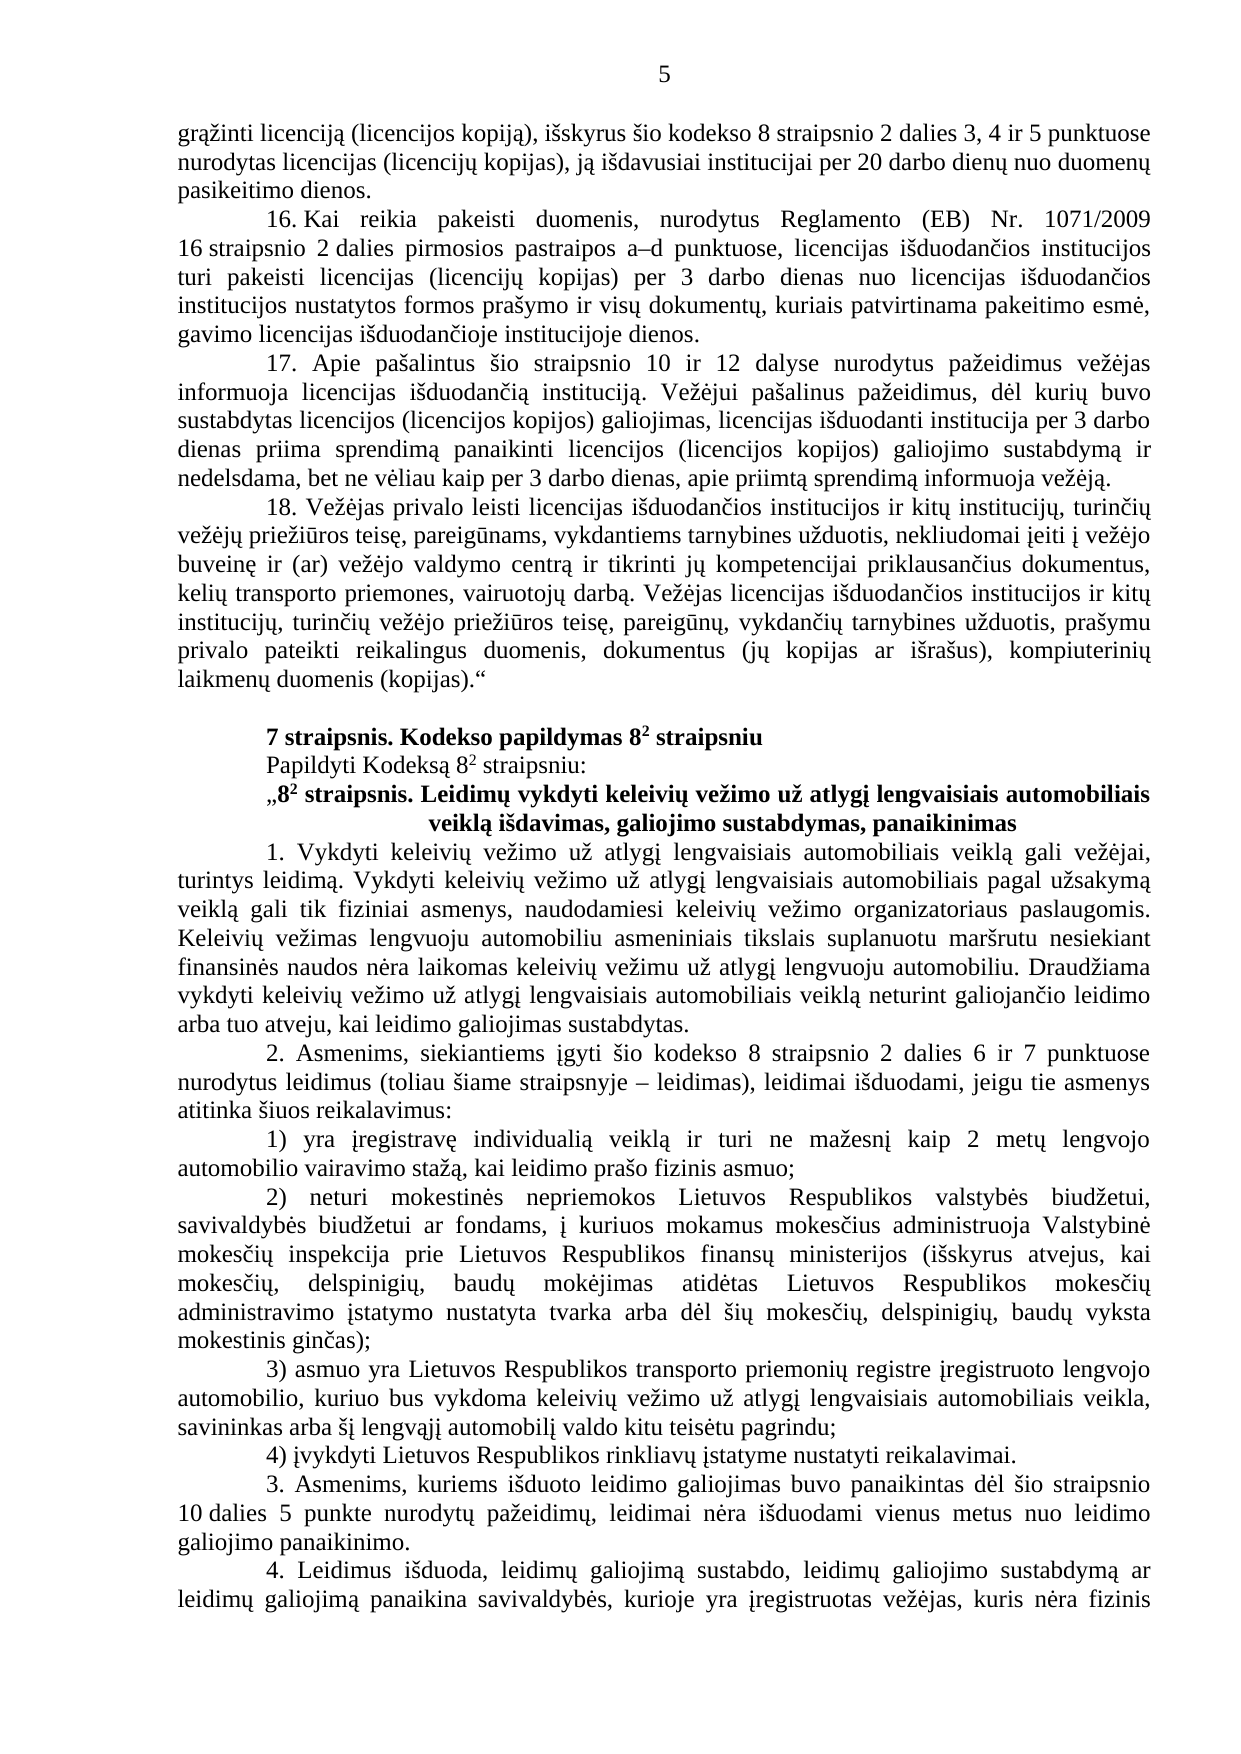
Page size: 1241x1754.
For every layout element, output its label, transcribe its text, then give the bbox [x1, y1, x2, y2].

text 16. Kai reikia pakeisti duomenis, nurodytus Reglamento (EB) Nr. 1071/2009 16 straipsnio 2 dalies pirmosios pastraipos a–d punktuose, licencijas išduodančios institucijos turi pakeisti licencijas (licencijų kopijas) per 3 darbo dienas nuo licencijas išduodančios institucijos nustatytos formos prašymo ir visų dokumentų, kuriais patvirtinama pakeitimo esmė, gavimo licencijas išduodančioje institucijoje dienos. [177, 204, 1152, 348]
text 1) yra įregistravę individualią veiklą ir turi ne mažesnį kaip 2 metų lengvojo automobilio vairavimo stažą, kai leidimo prašo fizinis asmuo; [177, 1124, 1152, 1182]
text 1. Vykdyti keleivių vežimo už atlygį lengvaisiais automobiliais veiklą gali vežėjai, turintys leidimą. Vykdyti keleivių vežimo už atlygį lengvaisiais automobiliais pagal užsakymą veiklą gali tik fiziniai asmenys, naudodamiesi keleivių vežimo organizatoriaus paslaugomis. Keleivių vežimas lengvuoju automobiliu asmeniniais tikslais suplanuotu maršrutu nesiekiant finansinės naudos nėra laikomas keleivių vežimu už atlygį lengvuoju automobiliu. Draudžiama vykdyti keleivių vežimo už atlygį lengvaisiais automobiliais veiklą neturint galiojančio leidimo arba tuo atveju, kai leidimo galiojimas sustabdytas. [177, 837, 1152, 1038]
text 2. Asmenims, siekiantiems įgyti šio kodekso 8 straipsnio 2 dalies 6 ir 7 punktuose nurodytus leidimus (toliau šiame straipsnyje – leidimas), leidimai išduodami, jeigu tie asmenys atitinka šiuos reikalavimus: [177, 1038, 1152, 1124]
text 2) neturi mokestinės nepriemokos Lietuvos Respublikos valstybės biudžetui, savivaldybės biudžetui ar fondams, į kuriuos mokamus mokesčius administruoja Valstybinė mokesčių inspekcija prie Lietuvos Respublikos finansų ministerijos (išskyrus atvejus, kai mokesčių, delspinigių, baudų mokėjimas atidėtas Lietuvos Respublikos mokesčių administravimo įstatymo nustatyta tvarka arba dėl šių mokesčių, delspinigių, baudų vyksta mokestinis ginčas); [177, 1182, 1152, 1354]
text 4. Leidimus išduoda, leidimų galiojimą sustabdo, leidimų galiojimo sustabdymą ar leidimų galiojimą panaikina savivaldybės, kurioje yra įregistruotas vežėjas, kuris nėra fizinis [177, 1556, 1152, 1613]
text 18. Vežėjas privalo leisti licencijas išduodančios institucijos ir kitų institucijų, turinčių vežėjų priežiūros teisę, pareigūnams, vykdantiems tarnybines užduotis, nekliudomai įeiti į vežėjo buveinę ir (ar) vežėjo valdymo centrą ir tikrinti jų kompetencijai priklausančius dokumentus, kelių transporto priemones, vairuotojų darbą. Vežėjas licencijas išduodančios institucijos ir kitų institucijų, turinčių vežėjo priežiūros teisę, pareigūnų, vykdančių tarnybines užduotis, prašymu privalo pateikti reikalingus duomenis, dokumentus (jų kopijas ar išrašus), kompiuterinių laikmenų duomenis (kopijas).“ [177, 492, 1152, 693]
text 3. Asmenims, kuriems išduoto leidimo galiojimas buvo panaikintas dėl šio straipsnio 10 dalies 5 punkte nurodytų pažeidimų, leidimai nėra išduodami vienus metus nuo leidimo galiojimo panaikinimo. [177, 1469, 1152, 1556]
text 17. Apie pašalintus šio straipsnio 10 ir 12 dalyse nurodytus pažeidimus vežėjas informuoja licencijas išduodančią instituciją. Vežėjui pašalinus pažeidimus, dėl kurių buvo sustabdytas licencijos (licencijos kopijos) galiojimas, licencijas išduodanti institucija per 3 darbo dienas priima sprendimą panaikinti licencijos (licencijos kopijos) galiojimo sustabdymą ir nedelsdama, bet ne vėliau kaip per 3 darbo dienas, apie priimtą sprendimą informuoja vežėją. [177, 348, 1152, 492]
text 3) asmuo yra Lietuvos Respublikos transporto priemonių registre įregistruoto lengvojo automobilio, kuriuo bus vykdoma keleivių vežimo už atlygį lengvaisiais automobiliais veikla, savininkas arba šį lengvąjį automobilį valdo kitu teisėtu pagrindu; [177, 1354, 1152, 1441]
text grąžinti licenciją (licencijos kopiją), išskyrus šio kodekso 8 straipsnio 2 dalies 3, 4 ir 5 punktuose nurodytas licencijas (licencijų kopijas), ją išdavusiai institucijai per 20 darbo dienų nuo duomenų pasikeitimo dienos. [177, 118, 1152, 204]
text Papildyti Kodeksą 82 straipsniu: [177, 751, 1152, 779]
text 4) įvykdyti Lietuvos Respublikos rinkliavų įstatyme nustatyti reikalavimai. [177, 1441, 1152, 1469]
text 7 straipsnis. Kodekso papildymas 82 straipsniu [177, 722, 1152, 751]
text „82 straipsnis. Leidimų vykdyti keleivių vežimo už atlygį lengvaisiais automobiliais veiklą išdavimas, galiojimo sustabdymas, panaikinimas [266, 779, 1152, 837]
